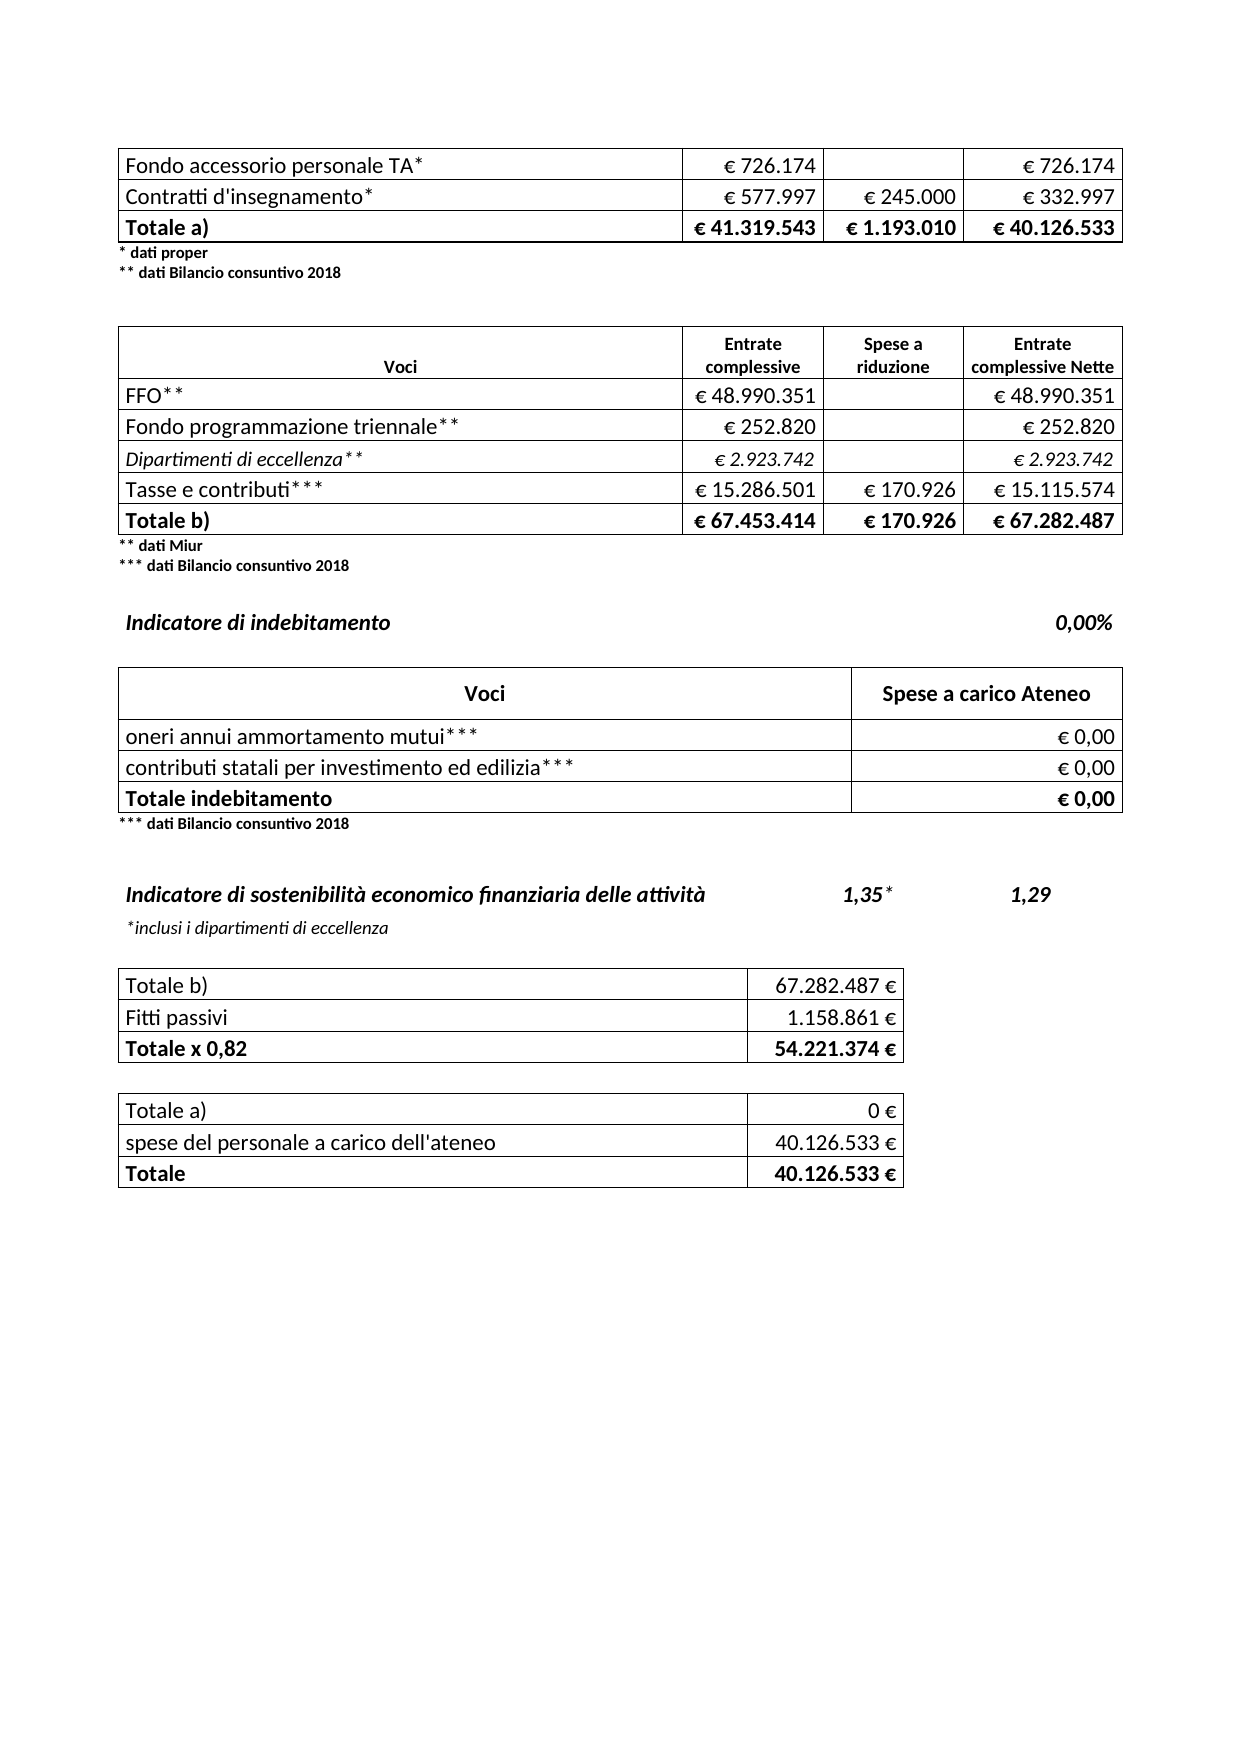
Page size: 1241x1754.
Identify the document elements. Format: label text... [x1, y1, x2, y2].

table_header 1,29 [904, 877, 1060, 908]
table_cell spese del personale a carico dell'ateneo [119, 1125, 747, 1156]
table_cell [118, 636, 851, 667]
table_cell € 245.000 [824, 180, 963, 210]
table_cell Dipartimenti di eccellenza** [119, 441, 682, 472]
table_cell [824, 149, 963, 179]
table_cell € 252.820 [683, 410, 823, 440]
table_cell € 67.453.414 [683, 504, 823, 534]
table_cell € 2.923.742 [683, 441, 823, 472]
table_cell Totale x 0,82 [119, 1032, 747, 1062]
table_cell € 332.997 [964, 180, 1122, 210]
table_cell € 15.115.574 [964, 473, 1122, 503]
table_header Indicatore di indebitamento [118, 605, 851, 636]
table_cell € 0,00 [852, 720, 1122, 750]
table_cell € 170.926 [824, 504, 963, 534]
table_cell Contratti d'insegnamento* [119, 180, 682, 210]
table_cell Voci [119, 668, 851, 718]
table_cell [747, 1063, 903, 1093]
table_header 0,00% [851, 605, 1122, 636]
table_cell [118, 1063, 747, 1093]
table_cell Totale [119, 1157, 747, 1187]
table_cell 54.221.374 € [748, 1032, 903, 1062]
text ** dati Bilancio consuntivo 2018 [118, 263, 1122, 283]
table_cell *inclusi i dipartimenti di eccellenza [118, 908, 747, 939]
table_cell 1.158.861 € [748, 1000, 903, 1031]
table_cell 40.126.533 € [748, 1125, 903, 1156]
table_cell Fondo programmazione triennale** [119, 410, 682, 440]
table_cell Fitti passivi [119, 1000, 747, 1031]
table_cell € 40.126.533 [964, 211, 1122, 241]
text ** dati Miur [118, 535, 1122, 555]
table_cell [904, 908, 1060, 939]
text * dati proper [118, 243, 1122, 263]
table_cell Tasse e contributi*** [119, 473, 682, 503]
table_cell [851, 636, 1122, 667]
table_header Totale b) [119, 969, 747, 999]
table_cell Spese a carico Ateneo [852, 668, 1122, 718]
table_cell [747, 908, 903, 939]
table_cell € 15.286.501 [683, 473, 823, 503]
table_cell oneri annui ammortamento mutui*** [119, 720, 851, 750]
text *** dati Bilancio consuntivo 2018 [118, 555, 1122, 576]
table_cell 0 € [748, 1094, 903, 1124]
table_cell [824, 410, 963, 440]
table_cell € 170.926 [824, 473, 963, 503]
table_header Spese a riduzione [824, 327, 963, 378]
table_cell Totale b) [119, 504, 682, 534]
table_cell € 0,00 [852, 751, 1122, 781]
table_header Entrate complessive Nette [964, 327, 1122, 378]
table_cell € 726.174 [683, 149, 823, 179]
table_cell € 1.193.010 [824, 211, 963, 241]
table_cell € 48.990.351 [683, 379, 823, 409]
table_cell Fondo accessorio personale TA* [119, 149, 682, 179]
table_header 67.282.487 € [748, 969, 903, 999]
table_cell FFO** [119, 379, 682, 409]
table_cell € 0,00 [852, 782, 1122, 812]
table_cell contributi statali per investimento ed edilizia*** [119, 751, 851, 781]
table_cell € 48.990.351 [964, 379, 1122, 409]
table_cell Totale a) [119, 1094, 747, 1124]
table_header Entrate complessive [683, 327, 823, 378]
table_cell 40.126.533 € [748, 1157, 903, 1187]
table_cell [824, 379, 963, 409]
table_cell € 2.923.742 [964, 441, 1122, 472]
table_header Voci [119, 327, 682, 378]
table_cell Totale a) [119, 211, 682, 241]
table_cell € 252.820 [964, 410, 1122, 440]
table_cell € 577.997 [683, 180, 823, 210]
table_cell € 67.282.487 [964, 504, 1122, 534]
table_cell [824, 441, 963, 472]
table_cell Totale indebitamento [119, 782, 851, 812]
table_header Indicatore di sostenibilità economico finanziaria delle attività [118, 877, 747, 908]
text *** dati Bilancio consuntivo 2018 [118, 813, 1122, 834]
table_cell € 726.174 [964, 149, 1122, 179]
table_header 1,35* [747, 877, 903, 908]
table_cell € 41.319.543 [683, 211, 823, 241]
